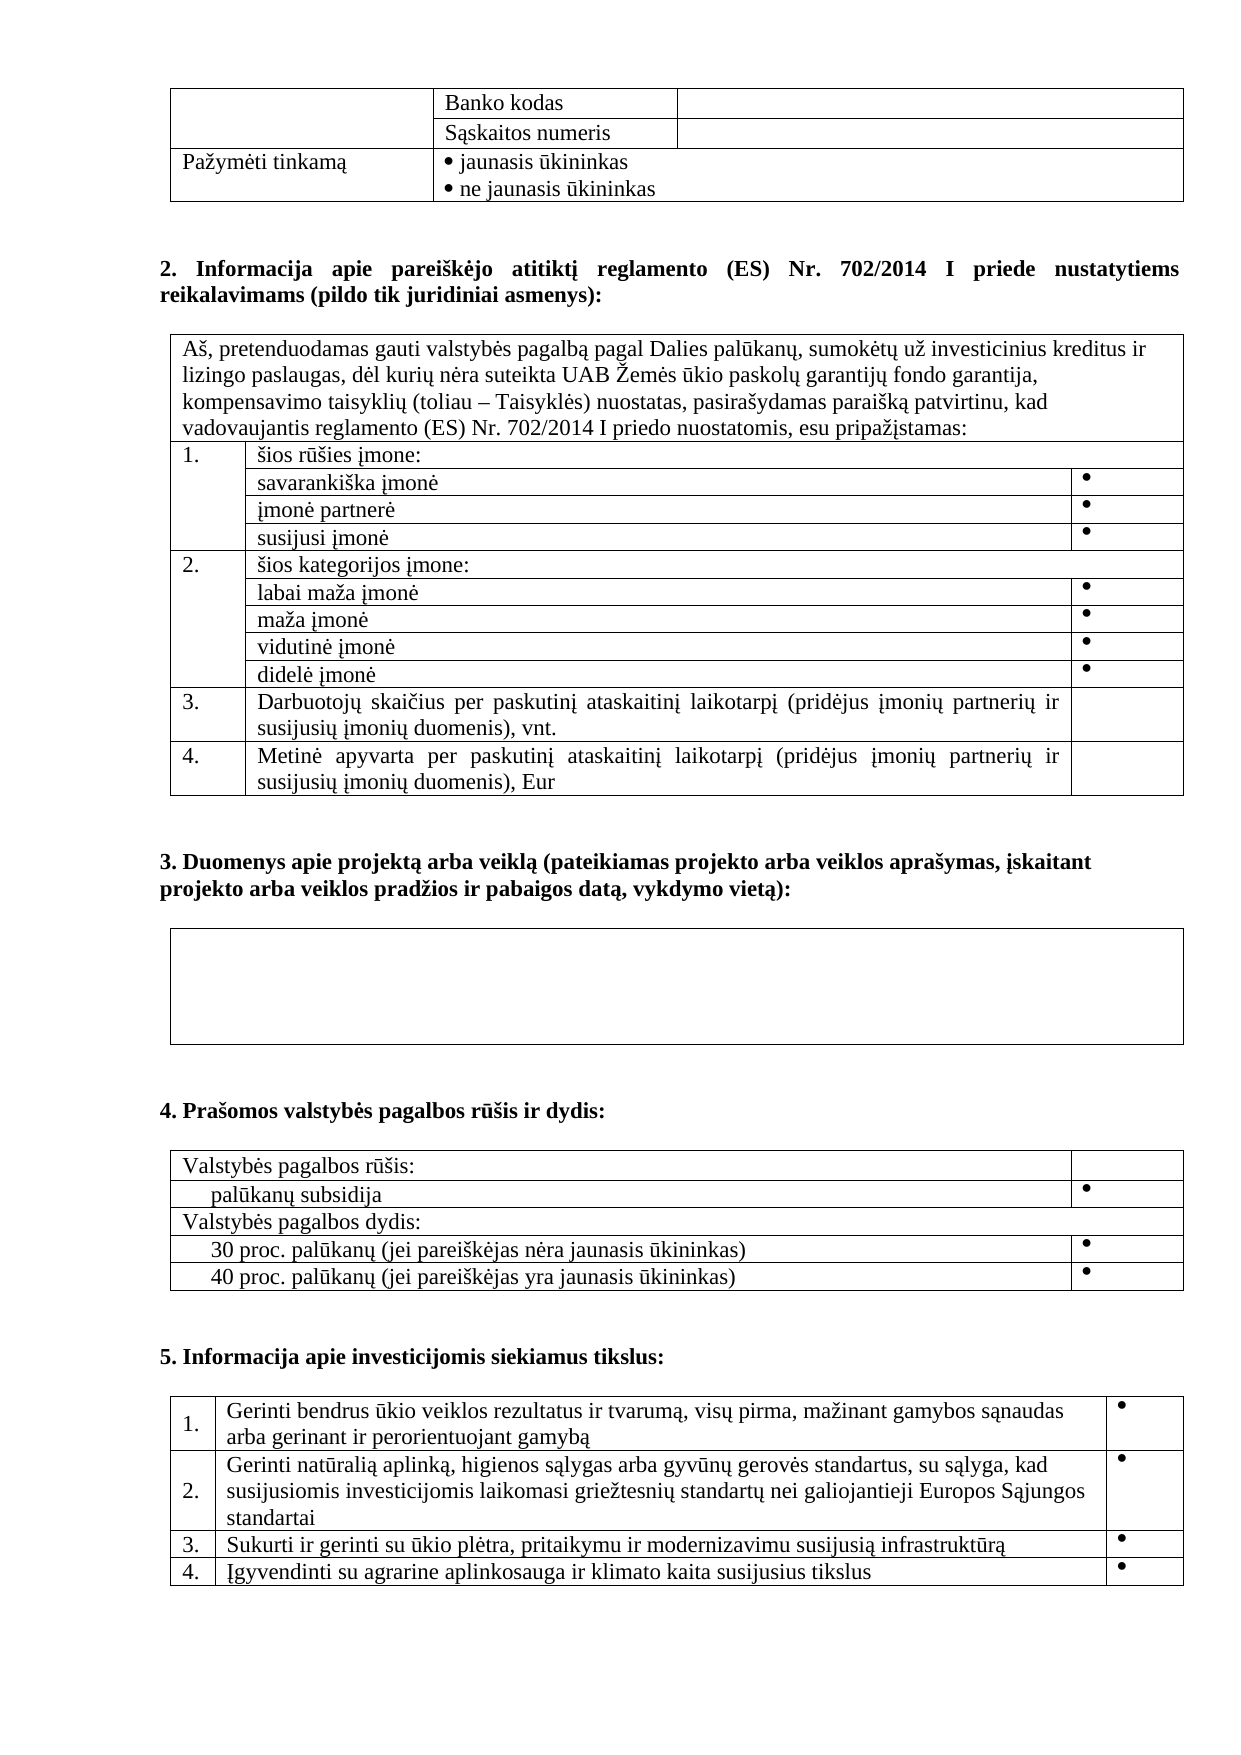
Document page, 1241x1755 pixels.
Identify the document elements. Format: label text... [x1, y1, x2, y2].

table_cell  [1072, 1263, 1183, 1289]
table_cell  [1072, 524, 1183, 550]
table_cell  [1072, 496, 1183, 523]
table_cell [171, 89, 433, 147]
table_cell Sąskaitos numeris [434, 119, 677, 147]
table_cell 4. [171, 742, 245, 794]
table_header [171, 929, 1183, 1043]
table_cell  [1072, 633, 1183, 660]
table_header Aš, pretenduodamas gauti valstybės pagalbą pagal Dalies palūkanų, sumokėtų už investicinius kreditus ir lizingo paslaugas, dėl kurių nėra suteikta UAB Žemės ūkio paskolų garantijų fondo garantija, kompensavimo taisyklių (toliau – Taisyklės) nuostatas, pasirašydamas paraišką patvirtinu, kad vadovaujantis reglamento (ES) Nr. 702/2014 I priedo nuostatomis, esu pripažįstamas: [171, 335, 1183, 441]
table_cell Metinė apyvarta per paskutinį ataskaitinį laikotarpį (pridėjus įmonių partnerių ir susijusių įmonių duomenis), Eur [246, 742, 1071, 794]
text 4. Prašomos valstybės pagalbos rūšis ir dydis: [159, 1097, 1181, 1124]
table_header 1. [171, 1397, 215, 1450]
table_cell palūkanų subsidija [171, 1181, 1071, 1207]
table_cell  [1107, 1558, 1183, 1585]
table_cell 30 proc. palūkanų (jei pareiškėjas nėra jaunasis ūkininkas) [171, 1236, 1071, 1262]
table_cell 1. [171, 442, 245, 550]
table_cell 2. [171, 1451, 215, 1530]
text 3. Duomenys apie projektą arba veiklą (pateikiamas projekto arba veiklos aprašymas, įskaitant projekto arba veiklos pradžios ir pabaigos datą, vykdymo vietą): [159, 848, 1181, 901]
table_cell labai maža įmonė [246, 579, 1071, 605]
table_cell vidutinė įmonė [246, 633, 1071, 660]
table_cell Gerinti natūralią aplinką, higienos sąlygas arba gyvūnų gerovės standartus, su sąlyga, kad susijusiomis investicijomis laikomasi griežtesnių standartų nei galiojantieji Europos Sąjungos standartai [216, 1451, 1106, 1530]
table_cell susijusi įmonė [246, 524, 1071, 550]
table_cell [678, 119, 1183, 147]
table_cell  [1107, 1451, 1183, 1530]
table_cell  [1072, 1236, 1183, 1262]
table_cell šios rūšies įmone: [246, 442, 1183, 468]
table_cell Sukurti ir gerinti su ūkio plėtra, pritaikymu ir modernizavimu susijusią infrastruktūrą [216, 1531, 1106, 1557]
table_cell [1072, 688, 1183, 741]
table_cell  [1107, 1531, 1183, 1557]
text 5. Informacija apie investicijomis siekiamus tikslus: [159, 1343, 1181, 1370]
table_header Gerinti bendrus ūkio veiklos rezultatus ir tvarumą, visų pirma, mažinant gamybos sąnaudas arba gerinant ir perorientuojant gamybą [216, 1397, 1106, 1450]
table_cell Valstybės pagalbos dydis: [171, 1208, 1183, 1235]
table_cell šios kategorijos įmone: [246, 551, 1183, 577]
table_cell 3. [171, 1531, 215, 1557]
table_cell savarankiška įmonė [246, 469, 1071, 495]
table_cell Darbuotojų skaičius per paskutinį ataskaitinį laikotarpį (pridėjus įmonių partnerių ir susijusių įmonių duomenis), vnt. [246, 688, 1071, 741]
table_header  [1107, 1397, 1183, 1450]
table_cell įmonė partnerė [246, 496, 1071, 523]
table_header Valstybės pagalbos rūšis: [171, 1151, 1071, 1180]
table_cell [678, 89, 1183, 118]
text 2. Informacija apie pareiškėjo atitiktį reglamento (ES) Nr. 702/2014 I priede nustatytiems reikalavimams (pildo tik juridiniai asmenys): [159, 255, 1181, 308]
table_cell 3. [171, 688, 245, 741]
table_cell  [1072, 661, 1183, 687]
table_cell  jaunasis ūkininkas  ne jaunasis ūkininkas [434, 149, 1183, 201]
table_cell 4. [171, 1558, 215, 1585]
table_cell Banko kodas [434, 89, 677, 118]
table_cell Įgyvendinti su agrarine aplinkosauga ir klimato kaita susijusius tikslus [216, 1558, 1106, 1585]
table_header [1072, 1151, 1183, 1180]
table_cell [1072, 742, 1183, 794]
table_cell  [1072, 1181, 1183, 1207]
table_cell didelė įmonė [246, 661, 1071, 687]
table_cell  [1072, 579, 1183, 605]
table_cell  [1072, 606, 1183, 632]
table_cell 2. [171, 551, 245, 687]
table_cell  [1072, 469, 1183, 495]
table_cell Pažymėti tinkamą [171, 149, 433, 201]
table_cell 40 proc. palūkanų (jei pareiškėjas yra jaunasis ūkininkas) [171, 1263, 1071, 1289]
table_cell maža įmonė [246, 606, 1071, 632]
